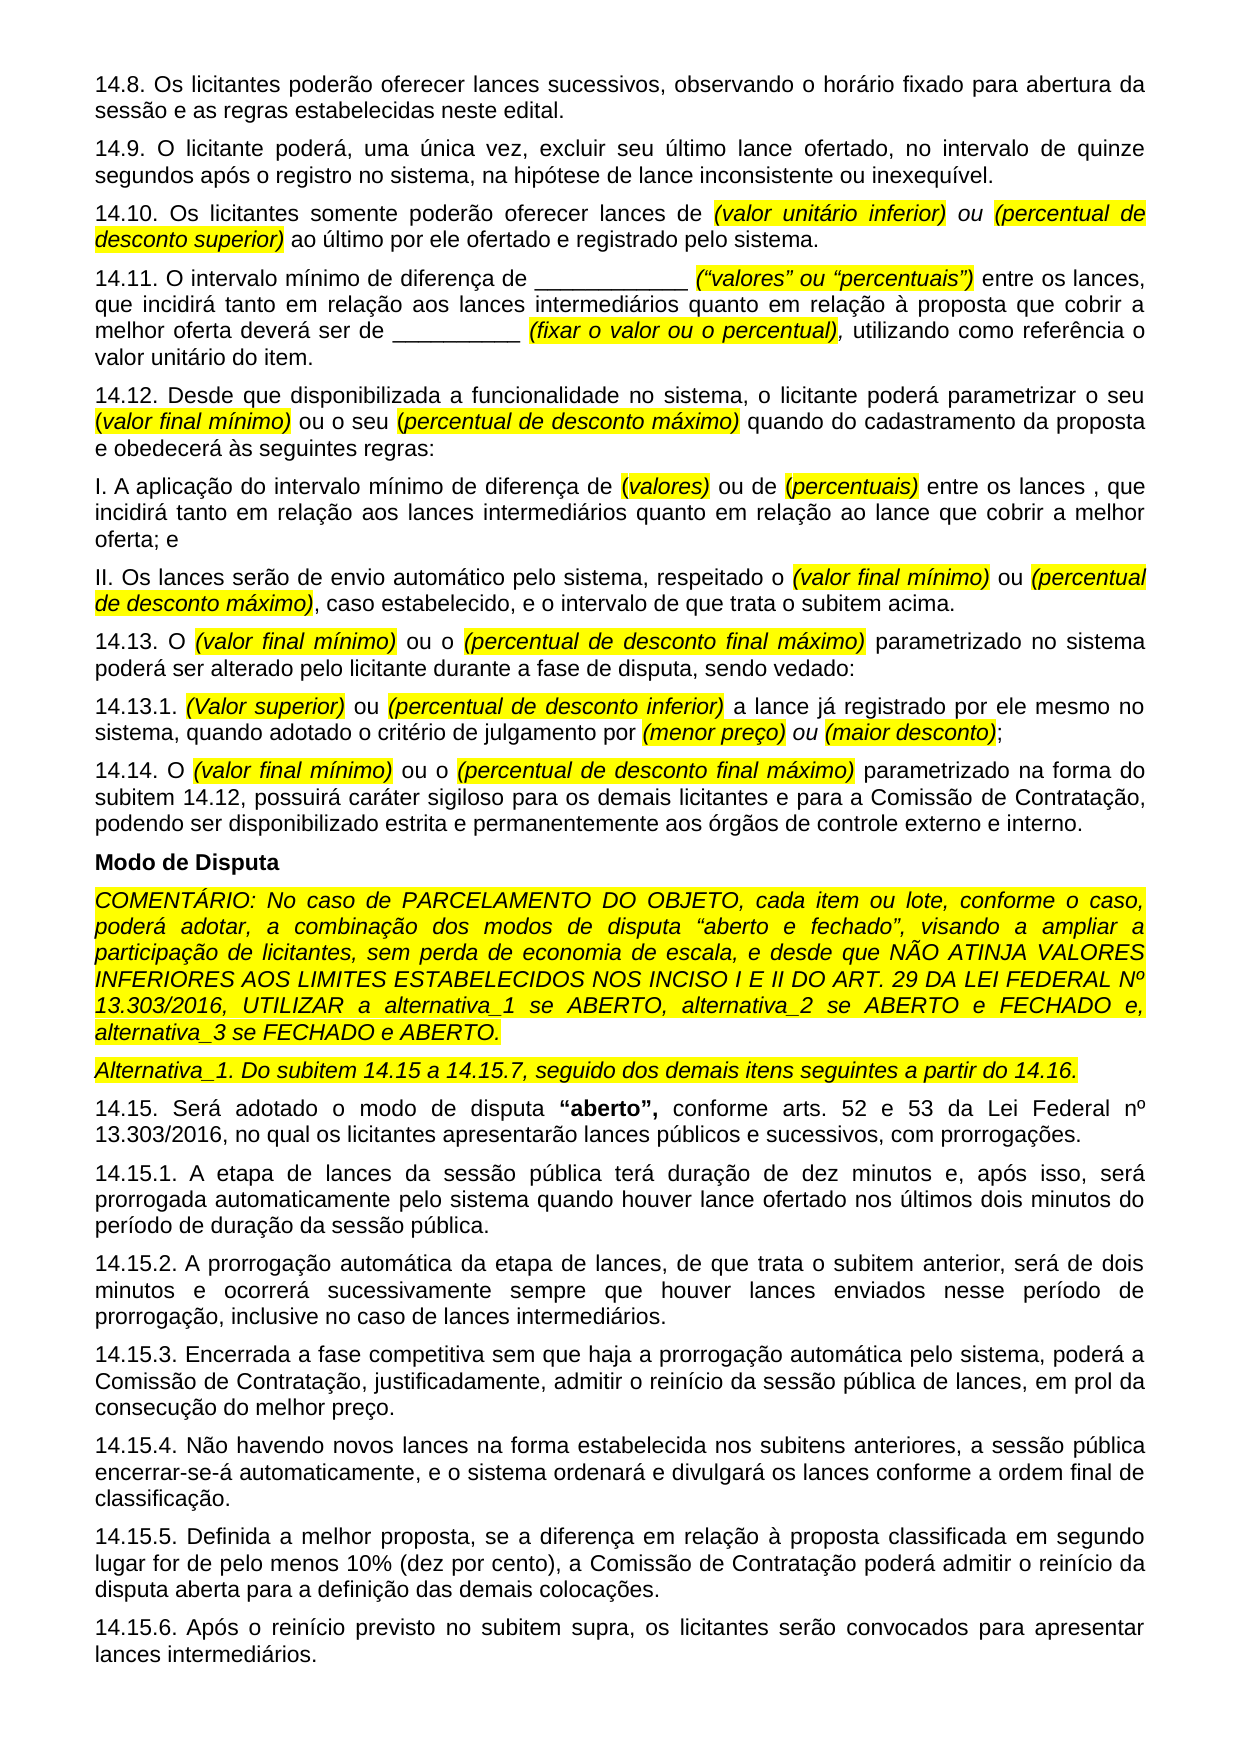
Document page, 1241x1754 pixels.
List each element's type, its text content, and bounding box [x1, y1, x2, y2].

text 14.15.4. Não havendo novos lances na forma estabelecida nos subitens anteriores, a sessão pública encerrar-se-á automaticamente, e o sistema ordenará e divulgará os lances conforme a ordem final de classificação. [94, 1432, 1146, 1511]
text 14.13. O (valor final mínimo) ou o (percentual de desconto final máximo) parametrizado no sistema poderá ser alterado pelo licitante durante a fase de disputa, sendo vedado: [94, 628, 1146, 681]
text 14.15.5. Definida a melhor proposta, se a diferença em relação à proposta classificada em segundo lugar for de pelo menos 10% (dez por cento), a Comissão de Contratação poderá admitir o reinício da disputa aberta para a definição das demais colocações. [94, 1523, 1146, 1602]
text 14.10. Os licitantes somente poderão oferecer lances de (valor unitário inferior) ou (percentual de desconto superior) ao último por ele ofertado e registrado pelo sistema. [94, 200, 1146, 253]
text Modo de Disputa [94, 848, 1146, 875]
text 14.9. O licitante poderá, uma única vez, excluir seu último lance ofertado, no intervalo de quinze segundos após o registro no sistema, na hipótese de lance inconsistente ou inexequível. [94, 135, 1146, 188]
text 14.11. O intervalo mínimo de diferença de ____________ (“valores” ou “percentuais”) entre os lances, que incidirá tanto em relação aos lances intermediários quanto em relação à proposta que cobrir a melhor oferta deverá ser de __________ (fixar o valor ou o percentual), utilizando como referência o valor unitário do item. [94, 264, 1146, 370]
text II. Os lances serão de envio automático pelo sistema, respeitado o (valor final mínimo) ou (percentual de desconto máximo), caso estabelecido, e o intervalo de que trata o subitem acima. [94, 564, 1146, 616]
text 14.15. Será adotado o modo de disputa “aberto”, conforme arts. 52 e 53 da Lei Federal nº 13.303/2016, no qual os licitantes apresentarão lances públicos e sucessivos, com prorrogações. [94, 1095, 1146, 1148]
text 14.15.3. Encerrada a fase competitiva sem que haja a prorrogação automática pelo sistema, poderá a Comissão de Contratação, justificadamente, admitir o reinício da sessão pública de lances, em prol da consecução do melhor preço. [94, 1341, 1146, 1420]
text COMENTÁRIO: No caso de PARCELAMENTO DO OBJETO, cada item ou lote, conforme o caso, poderá adotar, a combinação dos modos de disputa “aberto e fechado”, visando a ampliar a participação de licitantes, sem perda de economia de escala, e desde que NÃO ATINJA VALORES INFERIORES AOS LIMITES ESTABELECIDOS NOS INCISO I E II DO ART. 29 DA LEI FEDERAL Nº 13.303/2016, UTILIZAR a alternativa_1 se ABERTO, alternativa_2 se ABERTO e FECHADO e, alternativa_3 se FECHADO e ABERTO. [94, 887, 1146, 1045]
text Alternativa_1. Do subitem 14.15 a 14.15.7, seguido dos demais itens seguintes a partir do 14.16. [94, 1057, 1146, 1083]
text 14.14. O (valor final mínimo) ou o (percentual de desconto final máximo) parametrizado na forma do subitem 14.12, possuirá caráter sigiloso para os demais licitantes e para a Comissão de Contratação, podendo ser disponibilizado estrita e permanentemente aos órgãos de controle externo e interno. [94, 757, 1146, 837]
text 14.12. Desde que disponibilizada a funcionalidade no sistema, o licitante poderá parametrizar o seu (valor final mínimo) ou o seu (percentual de desconto máximo) quando do cadastramento da proposta e obedecerá às seguintes regras: [94, 382, 1146, 461]
text 14.15.2. A prorrogação automática da etapa de lances, de que trata o subitem anterior, será de dois minutos e ocorrerá sucessivamente sempre que houver lances enviados nesse período de prorrogação, inclusive no caso de lances intermediários. [94, 1250, 1146, 1329]
text 14.13.1. (Valor superior) ou (percentual de desconto inferior) a lance já registrado por ele mesmo no sistema, quando adotado o critério de julgamento por (menor preço) ou (maior desconto); [94, 693, 1146, 746]
text I. A aplicação do intervalo mínimo de diferença de (valores) ou de (percentuais) entre os lances , que incidirá tanto em relação aos lances intermediários quanto em relação ao lance que cobrir a melhor oferta; e [94, 473, 1146, 552]
text 14.15.6. Após o reinício previsto no subitem supra, os licitantes serão convocados para apresentar lances intermediários. [94, 1614, 1146, 1667]
text 14.8. Os licitantes poderão oferecer lances sucessivos, observando o horário fixado para abertura da sessão e as regras estabelecidas neste edital. [94, 71, 1146, 123]
text 14.15.1. A etapa de lances da sessão pública terá duração de dez minutos e, após isso, será prorrogada automaticamente pelo sistema quando houver lance ofertado nos últimos dois minutos do período de duração da sessão pública. [94, 1159, 1146, 1238]
